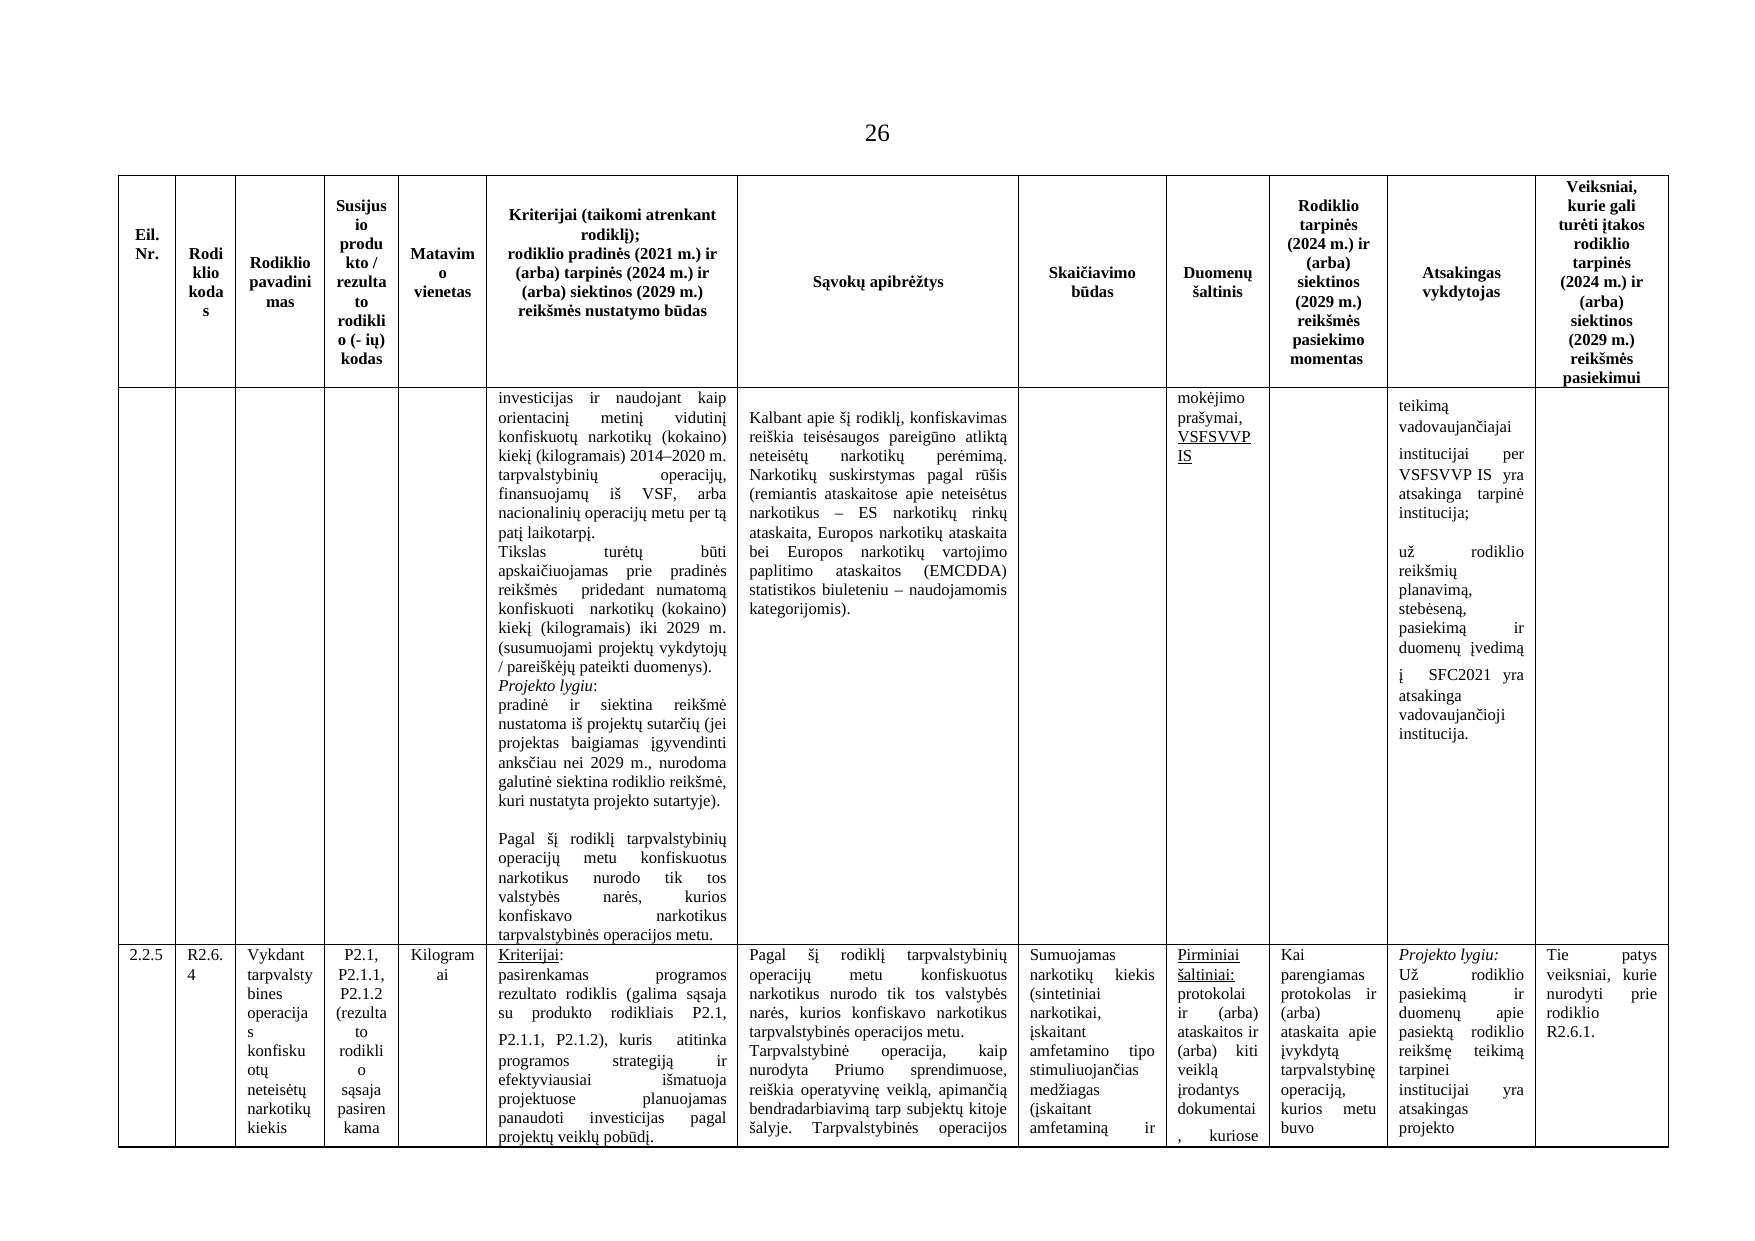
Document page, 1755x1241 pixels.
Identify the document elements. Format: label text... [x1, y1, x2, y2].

table_header Rodiklio tarpinės (2024 m.) ir (arba) siektinos (2029 m.) reikšmės pasiekimo momentas [1270, 176, 1387, 387]
table_header Eil.Nr. [119, 176, 175, 387]
table_cell [1270, 388, 1387, 944]
table_cell teikimą vadovaujančiajai institucijai per VSFSVVP IS yra atsakinga tarpinė institucija; už rodiklio reikšmių planavimą, stebėseną, pasiekimą ir duomenų įvedimą į SFC2021 yra atsakinga vadovaujančioji institucija. [1388, 388, 1535, 944]
table_cell Vykdant tarpvalstybines operacijas konfiskuotų neteisėtų narkotikų kiekis [236, 945, 324, 1146]
table_header Matavimo vienetas [399, 176, 486, 387]
table_cell Projekto lygiu: Už rodiklio pasiekimą ir duomenų apie pasiektą rodiklio reikšmę teikimą tarpinei institucijai yra atsakingas projekto [1388, 945, 1535, 1146]
table_cell [119, 388, 175, 944]
table_cell [176, 388, 235, 944]
table_cell mokėjimo prašymai, VSFSVVP IS [1167, 388, 1269, 944]
table_cell 2.2.5 [119, 945, 175, 1146]
table_cell [1019, 388, 1166, 944]
table_header Veiksniai, kurie gali turėti įtakos rodiklio tarpinės (2024 m.) ir (arba) siektinos (2029 m.) reikšmės pasiekimui [1536, 176, 1668, 387]
table_cell [236, 388, 324, 944]
table_cell [325, 388, 398, 944]
table_cell Kalbant apie šį rodiklį, konfiskavimas reiškia teisėsaugos pareigūno atliktą neteisėtų narkotikų perėmimą. Narkotikų suskirstymas pagal rūšis (remiantis ataskaitose apie neteisėtus narkotikus – ES narkotikų rinkų ataskaita, Europos narkotikų ataskaita bei Europos narkotikų vartojimo paplitimo ataskaitos (EMCDDA) statistikos biuleteniu – naudojamomis kategorijomis). [738, 388, 1018, 944]
table_cell Pagal šį rodiklį tarpvalstybinių operacijų metu konfiskuotus narkotikus nurodo tik tos valstybės narės, kurios konfiskavo narkotikus tarpvalstybinės operacijos metu. Tarpvalstybinė operacija, kaip nurodyta Priumo sprendimuose, reiškia operatyvinę veiklą, apimančią bendradarbiavimą tarp subjektų kitoje šalyje. Tarpvalstybinės operacijos [738, 945, 1018, 1146]
table_header Kriterijai (taikomi atrenkant rodiklį); rodiklio pradinės (2021 m.) ir (arba) tarpinės (2024 m.) ir (arba) siektinos (2029 m.) reikšmės nustatymo būdas [487, 176, 737, 387]
table_header Atsakingas vykdytojas [1388, 176, 1535, 387]
table_cell Tie patys veiksniai, kurie nurodyti prie rodiklio R2.6.1. [1536, 945, 1668, 1146]
table_cell investicijas ir naudojant kaip orientacinį metinį vidutinį konfiskuotų narkotikų (kokaino) kiekį (kilogramais) 2014–2020 m. tarpvalstybinių operacijų, finansuojamų iš VSF, arba nacionalinių operacijų metu per tą patį laikotarpį. Tikslas turėtų būti apskaičiuojamas prie pradinės reikšmės pridedant numatomą konfiskuoti narkotikų (kokaino) kiekį (kilogramais) iki 2029 m. (susumuojami projektų vykdytojų / pareiškėjų pateikti duomenys). Projekto lygiu: pradinė ir siektina reikšmė nustatoma iš projektų sutarčių (jei projektas baigiamas įgyvendinti anksčiau nei 2029 m., nurodoma galutinė siektina rodiklio reikšmė, kuri nustatyta projekto sutartyje). Pagal šį rodiklį tarpvalstybinių operacijų metu konfiskuotus narkotikus nurodo tik tos valstybės narės, kurios konfiskavo narkotikus tarpvalstybinės operacijos metu. [487, 388, 737, 944]
table_cell P2.1, P2.1.1, P2.1.2 (rezultato rodiklio sąsaja pasirenkama [325, 945, 398, 1146]
table_cell Sumuojamas narkotikų kiekis (sintetiniai narkotikai, įskaitant amfetamino tipo stimuliuojančias medžiagas (įskaitant amfetaminą ir [1019, 945, 1166, 1146]
table_cell R2.6.4 [176, 945, 235, 1146]
table_cell Kilogramai [399, 945, 486, 1146]
table_cell Pirminiai šaltiniai: protokolai ir (arba) ataskaitos ir (arba) kiti veiklą įrodantys dokumentai, kuriose [1167, 945, 1269, 1146]
table_header Skaičiavimo būdas [1019, 176, 1166, 387]
table_header Sąvokų apibrėžtys [738, 176, 1018, 387]
table_header Rodiklio pavadinimas [236, 176, 324, 387]
table_header Susijusio produkto / rezultato rodiklio (- ių) kodas [325, 176, 398, 387]
table_header Rodiklio kodas [176, 176, 235, 387]
table_cell Kriterijai: pasirenkamas programos rezultato rodiklis (galima sąsaja su produkto rodikliais P2.1, P2.1.1, P2.1.2), kuris atitinka programos strategiją ir efektyviausiai išmatuoja projektuose planuojamas panaudoti investicijas pagal projektų veiklų pobūdį. [487, 945, 737, 1146]
table_header Duomenų šaltinis [1167, 176, 1269, 387]
table_cell [1536, 388, 1668, 944]
table_cell Kai parengiamas protokolas ir (arba) ataskaita apie įvykdytą tarpvalstybinę operaciją, kurios metu buvo [1270, 945, 1387, 1146]
table_cell [399, 388, 486, 944]
